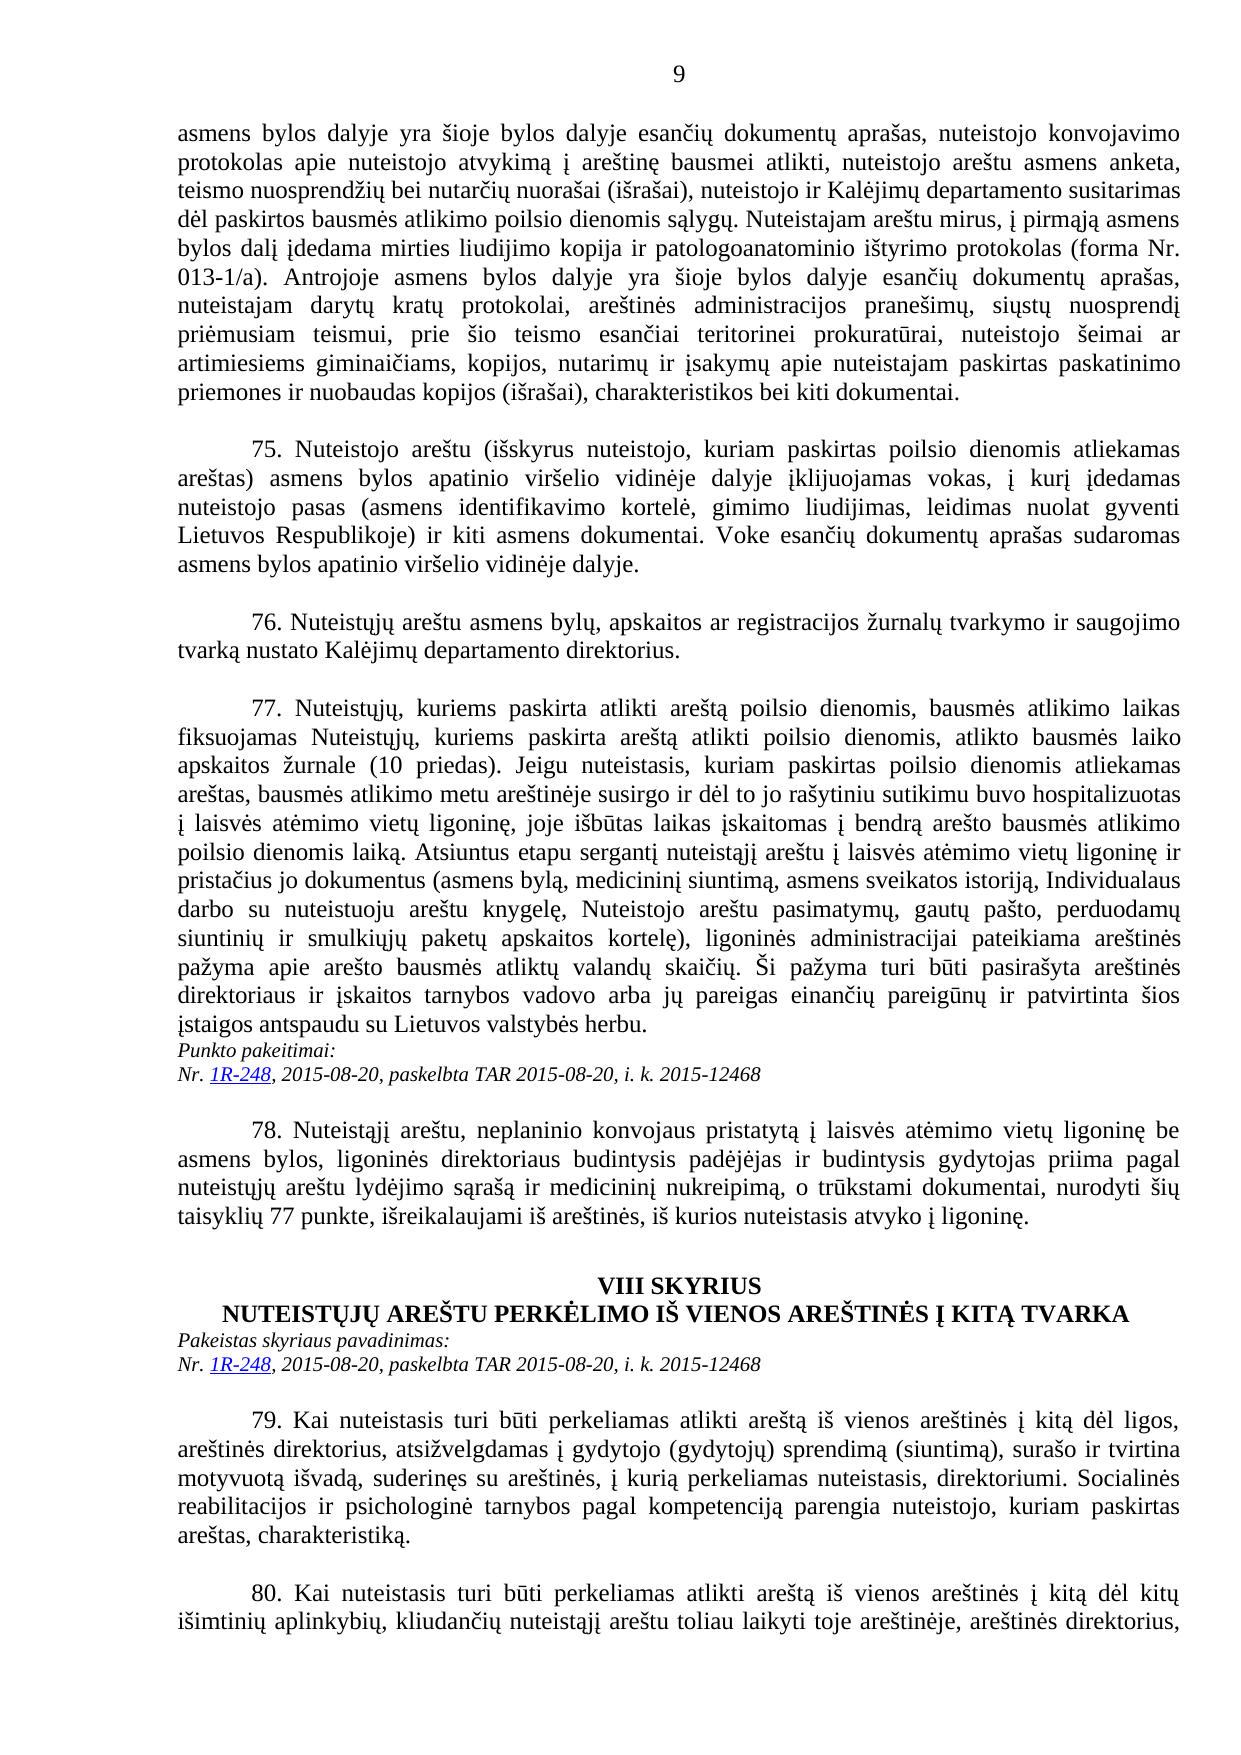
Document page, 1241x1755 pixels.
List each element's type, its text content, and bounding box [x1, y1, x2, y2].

text 79. Kai nuteistasis turi būti perkeliamas atlikti areštą iš vienos areštinės į kitą dėl ligos, areštinės direktorius, atsižvelgdamas į gydytojo (gydytojų) sprendimą (siuntimą), surašo ir tvirtina motyvuotą išvadą, suderinęs su areštinės, į kurią perkeliamas nuteistasis, direktoriumi. Socialinės reabilitacijos ir psichologinė tarnybos pagal kompetenciją parengia nuteistojo, kuriam paskirtas areštas, charakteristiką. [177, 1405, 1181, 1549]
text Nr. 1R-248, 2015-08-20, paskelbta TAR 2015-08-20, i. k. 2015-12468 [177, 1062, 1181, 1086]
text 78. Nuteistąjį areštu, neplaninio konvojaus pristatytą į laisvės atėmimo vietų ligoninę be asmens bylos, ligoninės direktoriaus budintysis padėjėjas ir budintysis gydytojas priima pagal nuteistųjų areštu lydėjimo sąrašą ir medicininį nukreipimą, o trūkstami dokumentai, nurodyti šių taisyklių 77 punkte, išreikalaujami iš areštinės, iš kurios nuteistasis atvyko į ligoninę. [177, 1115, 1181, 1230]
text Nr. 1R-248, 2015-08-20, paskelbta TAR 2015-08-20, i. k. 2015-12468 [177, 1352, 1181, 1376]
text 76. Nuteistųjų areštu asmens bylų, apskaitos ar registracijos žurnalų tvarkymo ir saugojimo tvarką nustato Kalėjimų departamento direktorius. [177, 607, 1181, 664]
text VIII SKYRIUS [177, 1271, 1181, 1299]
text Pakeistas skyriaus pavadinimas: [177, 1328, 1181, 1352]
text Punkto pakeitimai: [177, 1038, 1181, 1062]
text NUTEISTŲJŲ AREŠTU PERKĖLIMO IŠ VIENOS AREŠTINĖS Į KITĄ TVARKA [177, 1299, 1181, 1328]
text 80. Kai nuteistasis turi būti perkeliamas atlikti areštą iš vienos areštinės į kitą dėl kitų išimtinių aplinkybių, kliudančių nuteistąjį areštu toliau laikyti toje areštinėje, areštinės direktorius, [177, 1578, 1181, 1635]
text 75. Nuteistojo areštu (išskyrus nuteistojo, kuriam paskirtas poilsio dienomis atliekamas areštas) asmens bylos apatinio viršelio vidinėje dalyje įklijuojamas vokas, į kurį įdedamas nuteistojo pasas (asmens identifikavimo kortelė, gimimo liudijimas, leidimas nuolat gyventi Lietuvos Respublikoje) ir kiti asmens dokumentai. Voke esančių dokumentų aprašas sudaromas asmens bylos apatinio viršelio vidinėje dalyje. [177, 434, 1181, 578]
text 77. Nuteistųjų, kuriems paskirta atlikti areštą poilsio dienomis, bausmės atlikimo laikas fiksuojamas Nuteistųjų, kuriems paskirta areštą atlikti poilsio dienomis, atlikto bausmės laiko apskaitos žurnale (10 priedas). Jeigu nuteistasis, kuriam paskirtas poilsio dienomis atliekamas areštas, bausmės atlikimo metu areštinėje susirgo ir dėl to jo rašytiniu sutikimu buvo hospitalizuotas į laisvės atėmimo vietų ligoninę, joje išbūtas laikas įskaitomas į bendrą arešto bausmės atlikimo poilsio dienomis laiką. Atsiuntus etapu sergantį nuteistąjį areštu į laisvės atėmimo vietų ligoninę ir pristačius jo dokumentus (asmens bylą, medicininį siuntimą, asmens sveikatos istoriją, Individualaus darbo su nuteistuoju areštu knygelę, Nuteistojo areštu pasimatymų, gautų pašto, perduodamų siuntinių ir smulkiųjų paketų apskaitos kortelę), ligoninės administracijai pateikiama areštinės pažyma apie arešto bausmės atliktų valandų skaičių. Ši pažyma turi būti pasirašyta areštinės direktoriaus ir įskaitos tarnybos vadovo arba jų pareigas einančių pareigūnų ir patvirtinta šios įstaigos antspaudu su Lietuvos valstybės herbu. [177, 693, 1181, 1038]
text asmens bylos dalyje yra šioje bylos dalyje esančių dokumentų aprašas, nuteistojo konvojavimo protokolas apie nuteistojo atvykimą į areštinę bausmei atlikti, nuteistojo areštu asmens anketa, teismo nuosprendžių bei nutarčių nuorašai (išrašai), nuteistojo ir Kalėjimų departamento susitarimas dėl paskirtos bausmės atlikimo poilsio dienomis sąlygų. Nuteistajam areštu mirus, į pirmąją asmens bylos dalį įdedama mirties liudijimo kopija ir patologoanatominio ištyrimo protokolas (forma Nr. 013-1/a). Antrojoje asmens bylos dalyje yra šioje bylos dalyje esančių dokumentų aprašas, nuteistajam darytų kratų protokolai, areštinės administracijos pranešimų, siųstų nuosprendį priėmusiam teismui, prie šio teismo esančiai teritorinei prokuratūrai, nuteistojo šeimai ar artimiesiems giminaičiams, kopijos, nutarimų ir įsakymų apie nuteistajam paskirtas paskatinimo priemones ir nuobaudas kopijos (išrašai), charakteristikos bei kiti dokumentai. [177, 118, 1181, 406]
